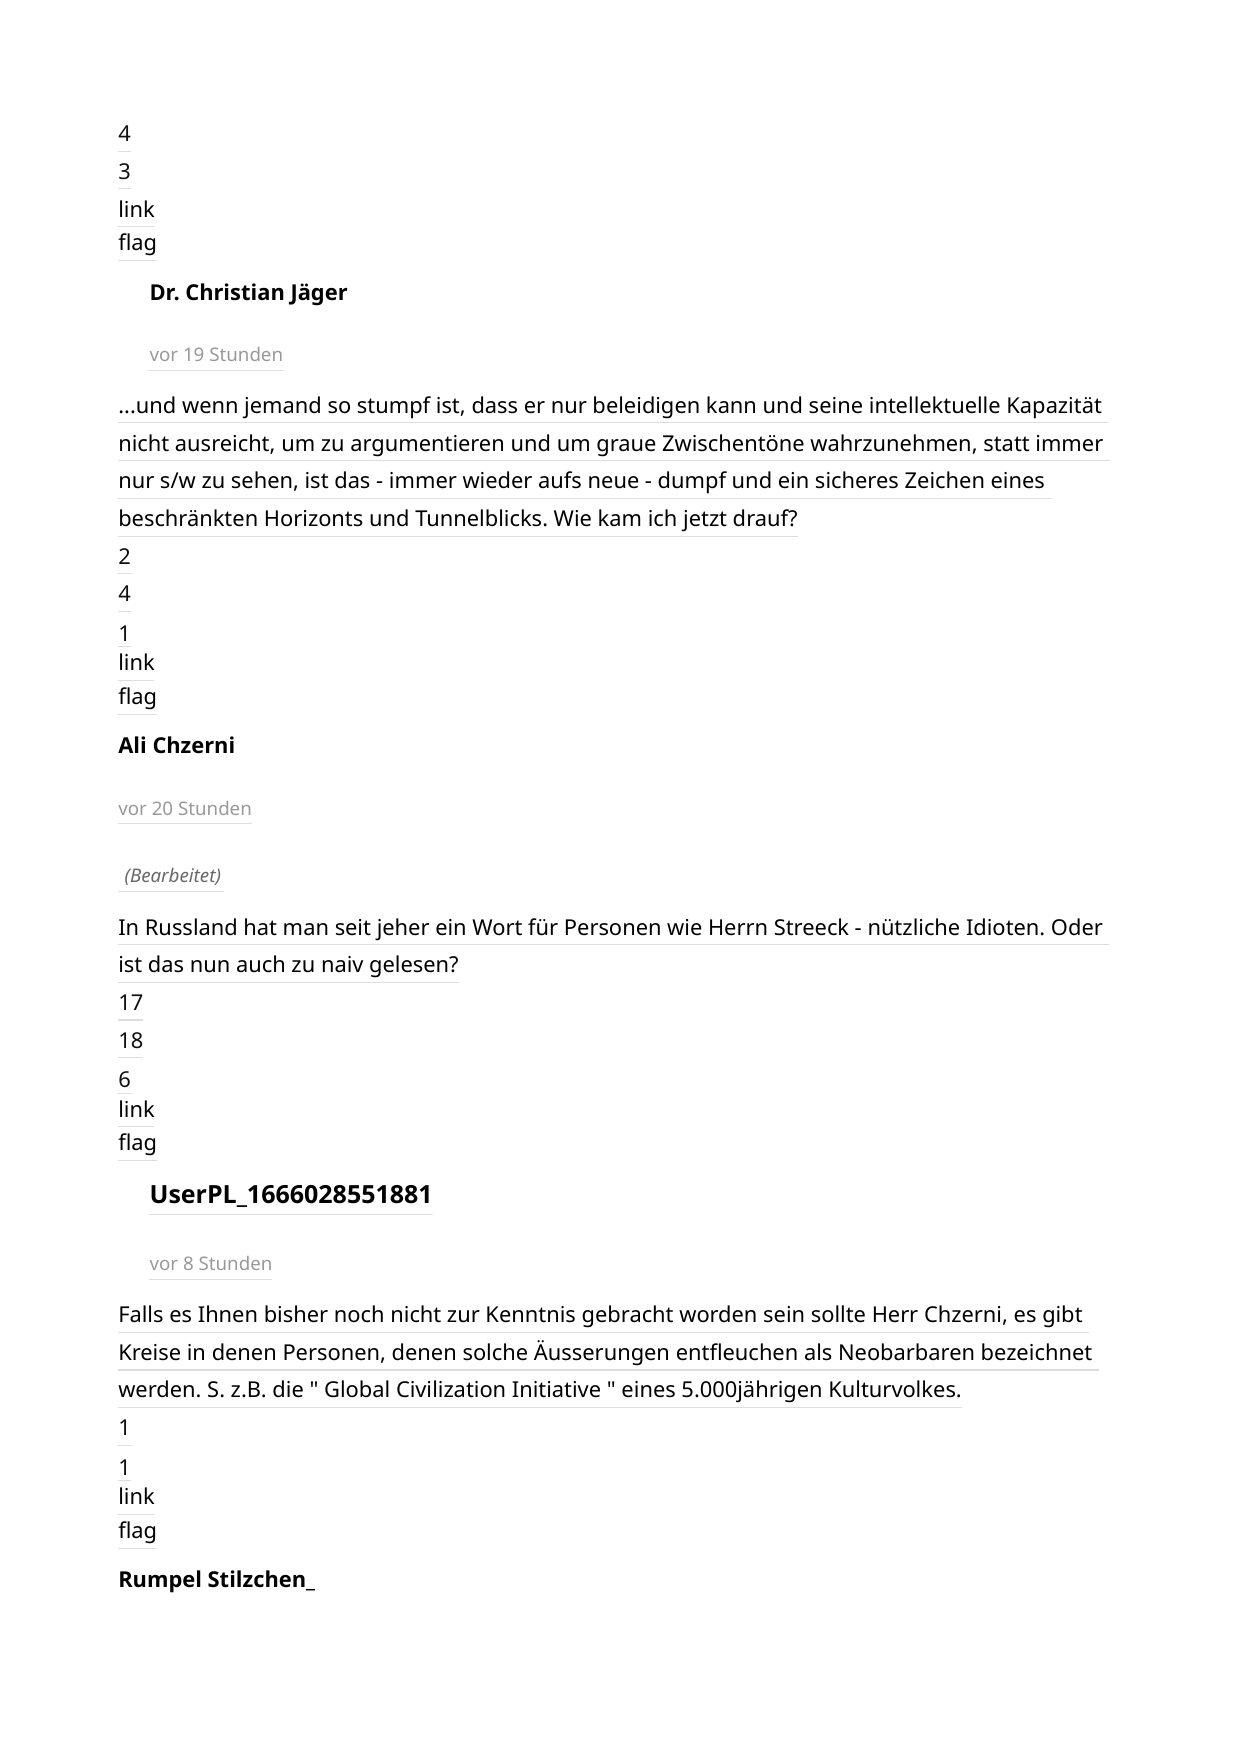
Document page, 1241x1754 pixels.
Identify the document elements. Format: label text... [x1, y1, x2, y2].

text link [118, 193, 1122, 227]
text Dr. Christian Jäger [149, 277, 1122, 306]
text UserPL_1666028551881 [149, 1177, 1122, 1215]
text 2 [118, 541, 1122, 574]
text Ali Chzerni [118, 731, 1122, 760]
text flag [118, 1127, 1122, 1161]
text flag [118, 227, 1122, 261]
text 4 [118, 578, 1122, 612]
text 1 [118, 616, 1122, 647]
text (Bearbeitet) [118, 859, 1122, 892]
text link [118, 1094, 1122, 1127]
text 18 [118, 1024, 1122, 1058]
text 1 [118, 1450, 1122, 1481]
text 1 [118, 1412, 1122, 1446]
text link [118, 647, 1122, 681]
text 17 [118, 987, 1122, 1021]
text Falls es Ihnen bisher noch nicht zur Kenntnis gebracht worden sein sollte Herr Chzerni, es gibt Kreise in denen Personen, denen solche Äusserungen entfleuchen als Neobarbaren bezeichnet werden. S. z.B. die " Global Civilization Initiative " eines 5.000jährigen Kulturvolkes. [118, 1299, 1122, 1408]
text vor 8 Stunden [149, 1251, 1117, 1280]
text flag [118, 681, 1122, 715]
text 6 [118, 1062, 1122, 1094]
text flag [118, 1515, 1122, 1549]
text In Russland hat man seit jeher ein Wort für Personen wie Herrn Streeck - nützliche Idioten. Oder ist das nun auch zu naiv gelesen? [118, 911, 1122, 983]
text 4 [118, 118, 1122, 152]
text ...und wenn jemand so stumpf ist, dass er nur beleidigen kann und seine intellektuelle Kapazität nicht ausreicht, um zu argumentieren und um graue Zwischentöne wahrzunehmen, statt immer nur s/w zu sehen, ist das - immer wieder aufs neue - dumpf und ein sicheres Zeichen eines beschränkten Horizonts und Tunnelblicks. Wie kam ich jetzt drauf? [118, 390, 1122, 537]
text vor 20 Stunden [118, 795, 1117, 824]
text 3 [118, 156, 1122, 189]
text link [118, 1481, 1122, 1515]
text Rumpel Stilzchen_ [118, 1564, 1122, 1594]
text vor 19 Stunden [149, 341, 1117, 371]
